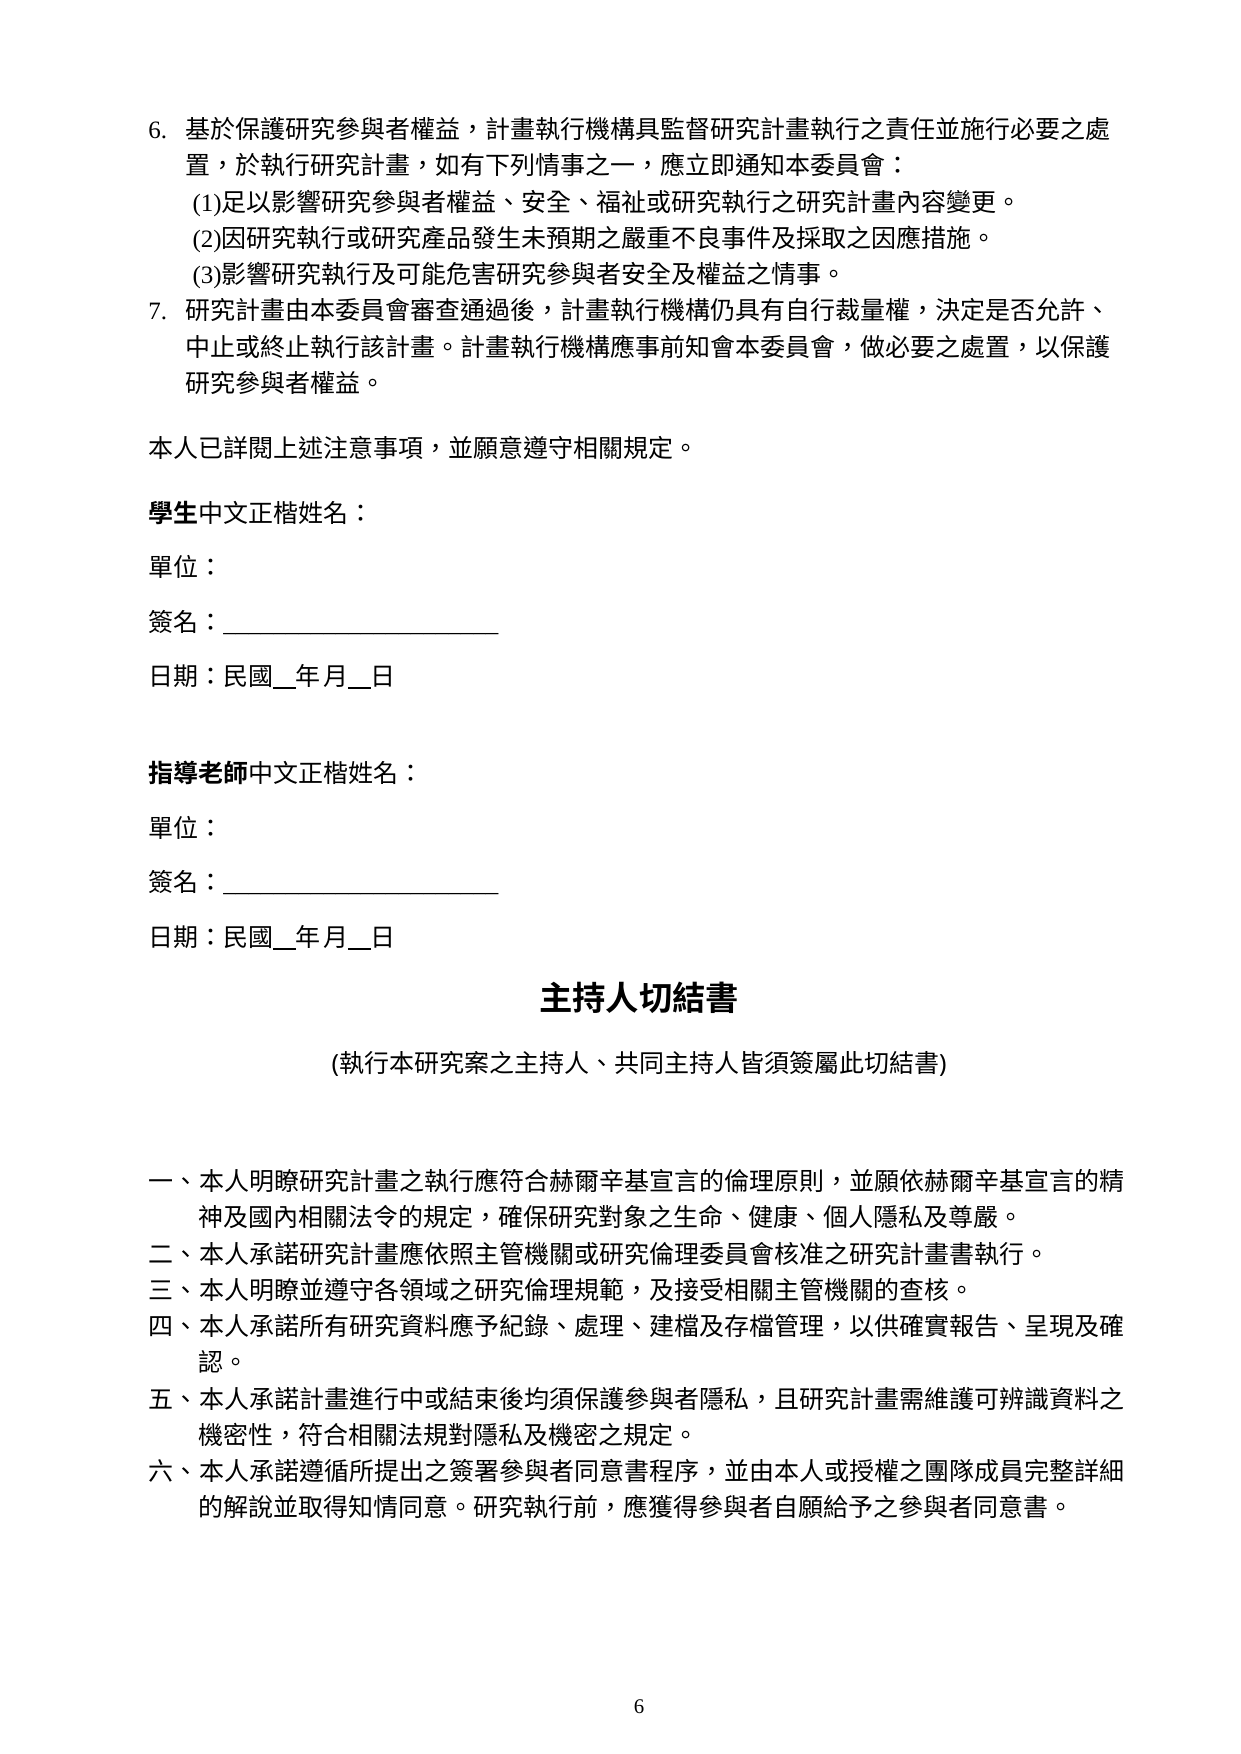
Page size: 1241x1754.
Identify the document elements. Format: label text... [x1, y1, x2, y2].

text 簽名：______________________ [148, 863, 1130, 899]
list 本人明瞭研究計畫之執行應符合赫爾辛基宣言的倫理原則，並願依赫爾辛基宣言的精神及國內相關法令的規定，確保研究對象之生命、健康、個人隱私及尊嚴。 [148, 1162, 1130, 1234]
text (執行本研究案之主持人、共同主持人皆須簽屬此切結書) [148, 1044, 1130, 1080]
text 簽名：______________________ [148, 602, 1130, 638]
text 本人已詳閱上述注意事項，並願意遵守相關規定。 [148, 428, 1130, 464]
list 基於保護研究參與者權益，計畫執行機構具監督研究計畫執行之責任並施行必要之處置，於執行研究計畫，如有下列情事之一，應立即通知本委員會： [148, 109, 1130, 182]
text 單位： [148, 808, 1130, 844]
list 研究計畫由本委員會審查通過後，計畫執行機構仍具有自行裁量權，決定是否允許、中止或終止執行該計畫。計畫執行機構應事前知會本委員會，做必要之處置，以保護研究參與者權益。 [148, 291, 1130, 399]
text 單位： [148, 548, 1130, 584]
text (2)因研究執行或研究產品發生未預期之嚴重不良事件及採取之因應措施。 [192, 218, 1130, 254]
text 指導老師中文正楷姓名： [148, 754, 1130, 790]
text 主持人切結書 [148, 971, 1130, 1019]
list 本人承諾研究計畫應依照主管機關或研究倫理委員會核准之研究計畫書執行。 [148, 1234, 1130, 1270]
text 日期：民國 年 月 日 [148, 656, 1130, 693]
list 本人明瞭並遵守各領域之研究倫理規範，及接受相關主管機關的查核。 [148, 1270, 1130, 1307]
text (3)影響研究執行及可能危害研究參與者安全及權益之情事。 [192, 254, 1130, 291]
text 日期：民國 年 月 日 [148, 917, 1130, 953]
list 本人承諾所有研究資料應予紀錄、處理、建檔及存檔管理，以供確實報告、呈現及確認。 [148, 1307, 1130, 1379]
text (1)足以影響研究參與者權益、安全、福祉或研究執行之研究計畫內容變更。 [192, 182, 1130, 218]
list 本人承諾計畫進行中或結束後均須保護參與者隱私，且研究計畫需維護可辨識資料之機密性，符合相關法規對隱私及機密之規定。 [148, 1379, 1130, 1452]
list 本人承諾遵循所提出之簽署參與者同意書程序，並由本人或授權之團隊成員完整詳細的解說並取得知情同意。研究執行前，應獲得參與者自願給予之參與者同意書。 [148, 1452, 1130, 1524]
text 學生中文正楷姓名： [148, 493, 1130, 529]
